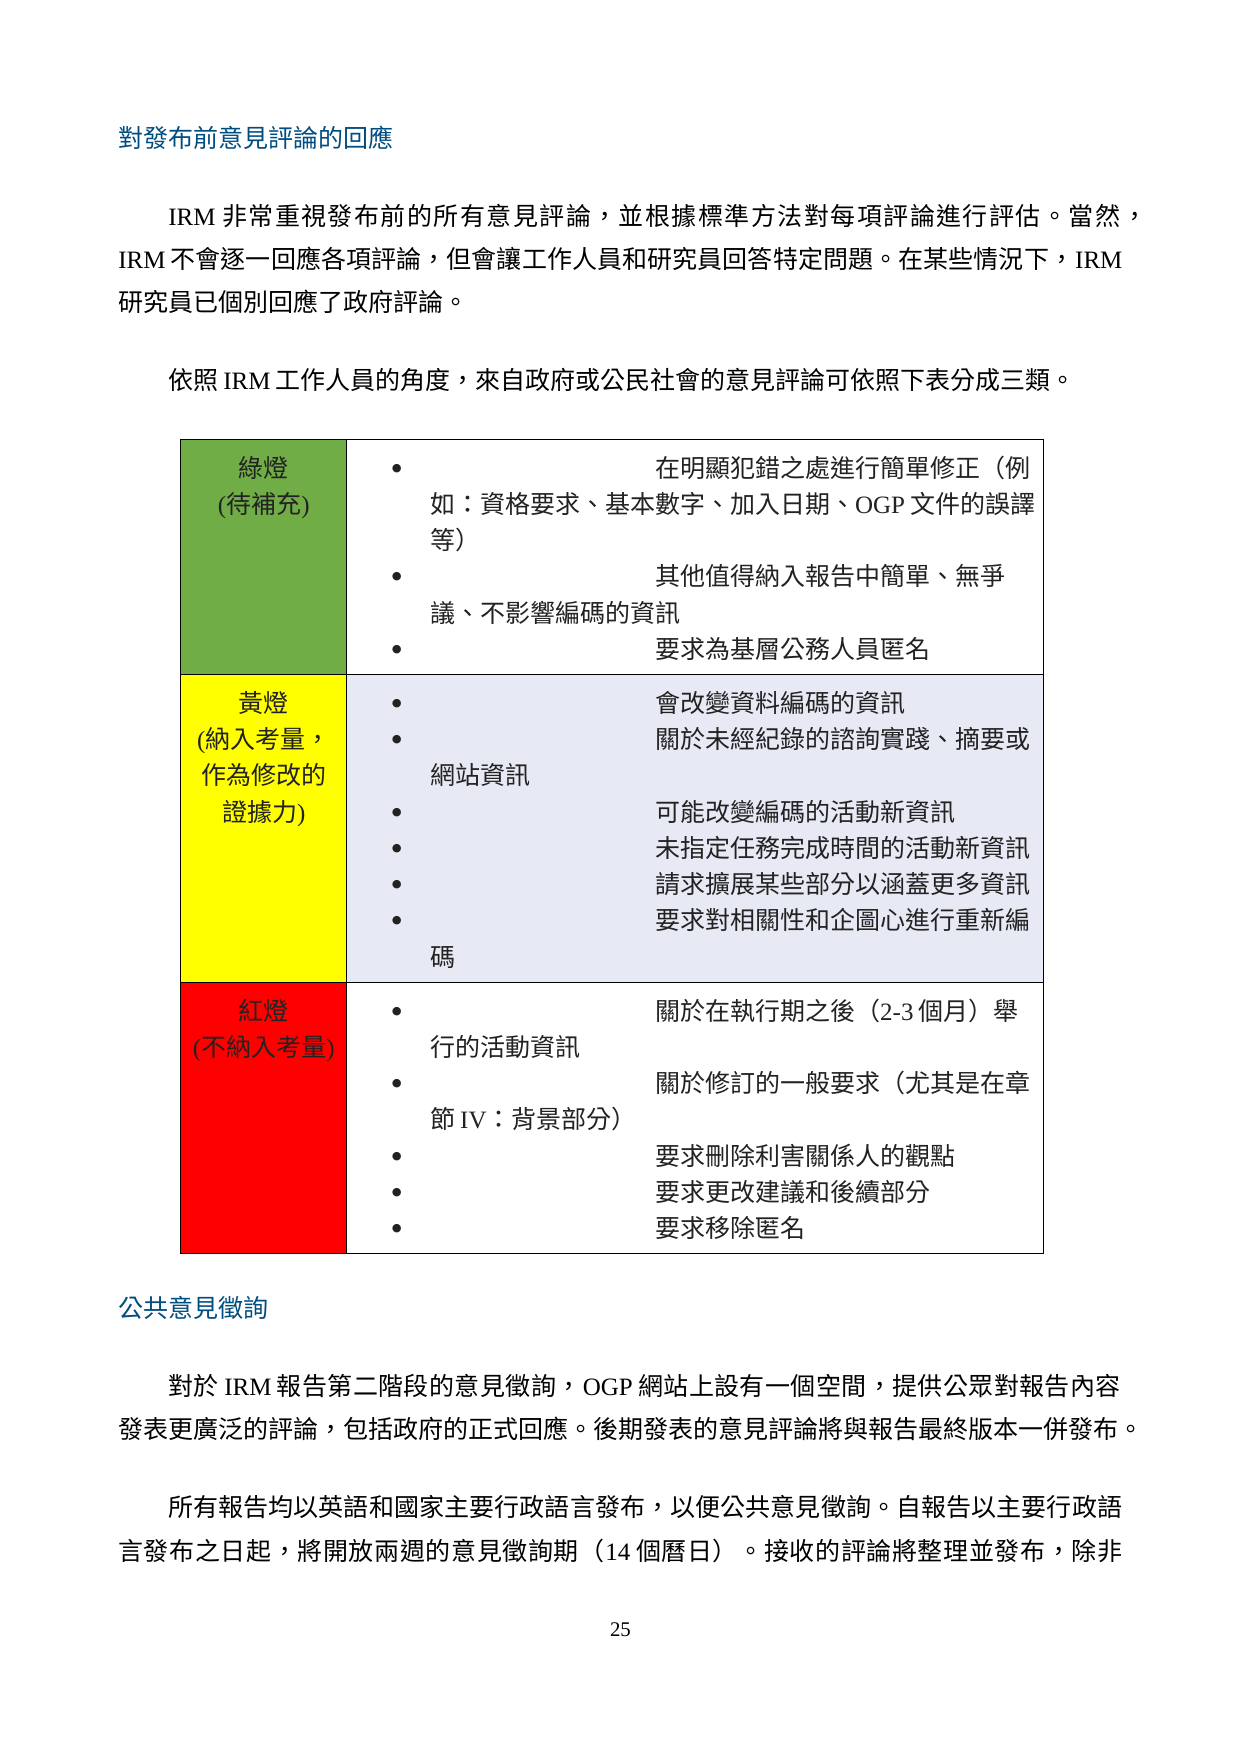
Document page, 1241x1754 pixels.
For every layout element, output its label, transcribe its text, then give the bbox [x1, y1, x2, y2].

text 對於IRM報告第二階段的意見徵詢，OGP網站上設有一個空間，提供公眾對報告內容發表更廣泛的評論，包括政府的正式回應。後期發表的意見評論將與報告最終版本一併發布。 [118, 1367, 1122, 1446]
text IRM非常重視發布前的所有意見評論，並根據標準方法對每項評論進行評估。當然，IRM不會逐一回應各項評論，但會讓工作人員和研究員回答特定問題。在某些情況下，IRM研究員已個別回應了政府評論。 [118, 196, 1122, 319]
table_cell 關於在執行期之後（2-3個月）舉行的活動資訊 關於修訂的一般要求（尤其是在章節IV：背景部分） 要求刪除利害關係人的觀點 要求更改建議和後續部分 要求移除匿名 [347, 983, 1043, 1253]
table_cell 黃燈 (納入考量，作為修改的證據力) [181, 675, 346, 982]
table_cell 紅燈 (不納入考量) [181, 983, 346, 1253]
text 公共意見徵詢 [118, 1289, 1122, 1325]
text 對發布前意見評論的回應 [118, 118, 1122, 154]
table_header 綠燈 (待補充) [181, 440, 346, 674]
table_header 在明顯犯錯之處進行簡單修正（例如：資格要求、基本數字、加入日期、OGP文件的誤譯等） 其他值得納入報告中簡單、無爭議、不影響編碼的資訊 要求為基層公務人員匿名 [347, 440, 1043, 674]
table_cell 會改變資料編碼的資訊 關於未經紀錄的諮詢實踐、摘要或網站資訊 可能改變編碼的活動新資訊 未指定任務完成時間的活動新資訊 請求擴展某些部分以涵蓋更多資訊 要求對相關性和企圖心進行重新編碼 [347, 675, 1043, 982]
text 依照IRM工作人員的角度，來自政府或公民社會的意見評論可依照下表分成三類。 [118, 361, 1122, 397]
text 所有報告均以英語和國家主要行政語言發布，以便公共意見徵詢。自報告以主要行政語言發布之日起，將開放兩週的意見徵詢期（14個曆日）。接收的評論將整理並發布，除非 [118, 1488, 1122, 1568]
